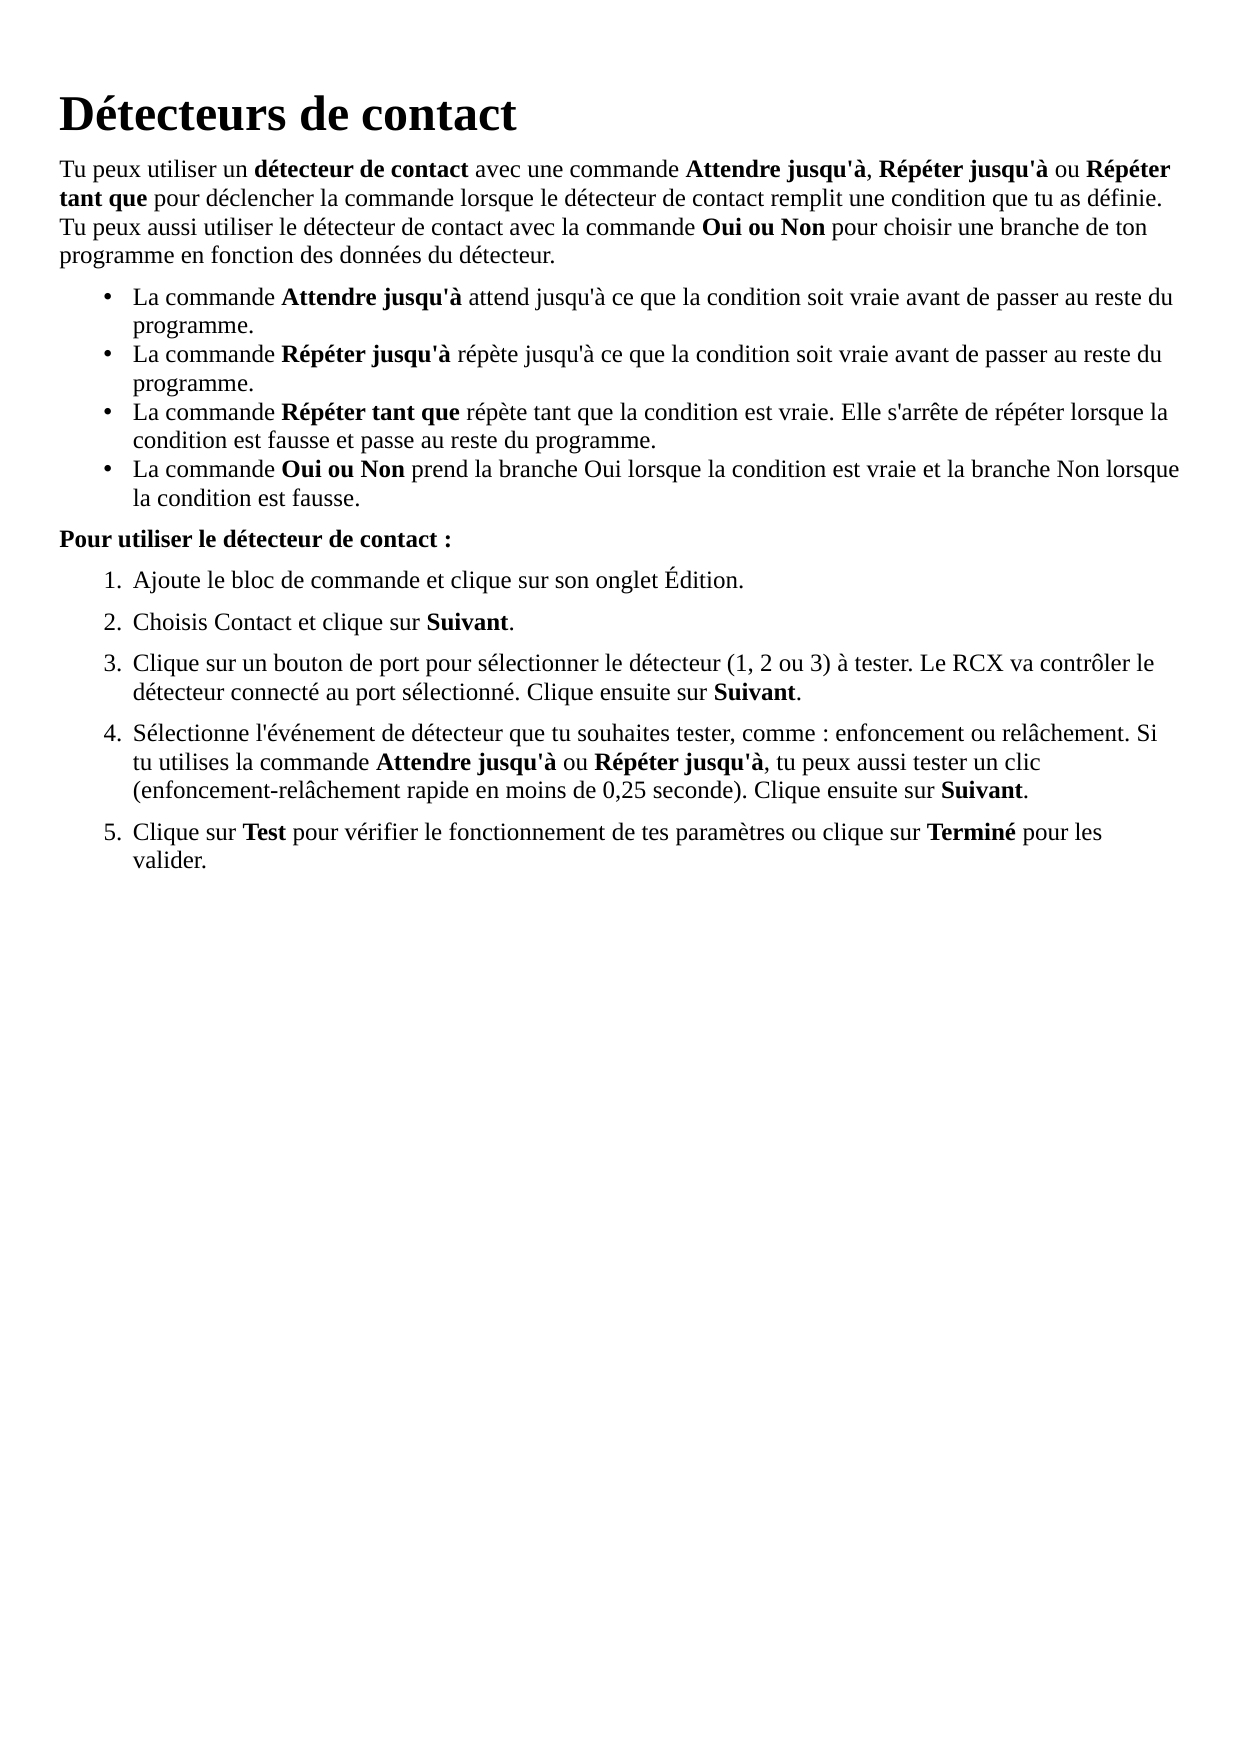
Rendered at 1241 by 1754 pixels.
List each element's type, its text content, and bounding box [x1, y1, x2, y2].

list Clique sur un bouton de port pour sélectionner le détecteur (1, 2 ou 3) à tester. Le RCX va contrôler le détecteur connecté au port sélectionné. Clique ensuite sur Suivant. [103, 648, 1181, 705]
subtitle Détecteurs de contact [59, 84, 1181, 142]
list Choisis Contact et clique sur Suivant. [103, 607, 1181, 635]
list Sélectionne l'événement de détecteur que tu souhaites tester, comme : enfoncement ou relâchement. Si tu utilises la commande Attendre jusqu'à ou Répéter jusqu'à, tu peux aussi tester un clic (enfoncement-relâchement rapide en moins de 0,25 seconde). Clique ensuite sur Suivant. [103, 718, 1181, 804]
list Ajoute le bloc de commande et clique sur son onglet Édition. [103, 565, 1181, 594]
text Tu peux utiliser un détecteur de contact avec une commande Attendre jusqu'à, Répéter jusqu'à ou Répéter tant que pour déclencher la commande lorsque le détecteur de contact remplit une condition que tu as définie. Tu peux aussi utiliser le détecteur de contact avec la commande Oui ou Non pour choisir une branche de ton programme en fonction des données du détecteur. [59, 154, 1181, 269]
text Pour utiliser le détecteur de contact : [59, 524, 1181, 553]
list La commande Répéter jusqu'à répète jusqu'à ce que la condition soit vraie avant de passer au reste du programme. [103, 339, 1181, 397]
list La commande Répéter tant que répète tant que la condition est vraie. Elle s'arrête de répéter lorsque la condition est fausse et passe au reste du programme. [103, 397, 1181, 454]
list La commande Oui ou Non prend la branche Oui lorsque la condition est vraie et la branche Non lorsque la condition est fausse. [103, 454, 1181, 512]
list La commande Attendre jusqu'à attend jusqu'à ce que la condition soit vraie avant de passer au reste du programme. [103, 282, 1181, 339]
list Clique sur Test pour vérifier le fonctionnement de tes paramètres ou clique sur Terminé pour les valider. [103, 817, 1181, 874]
